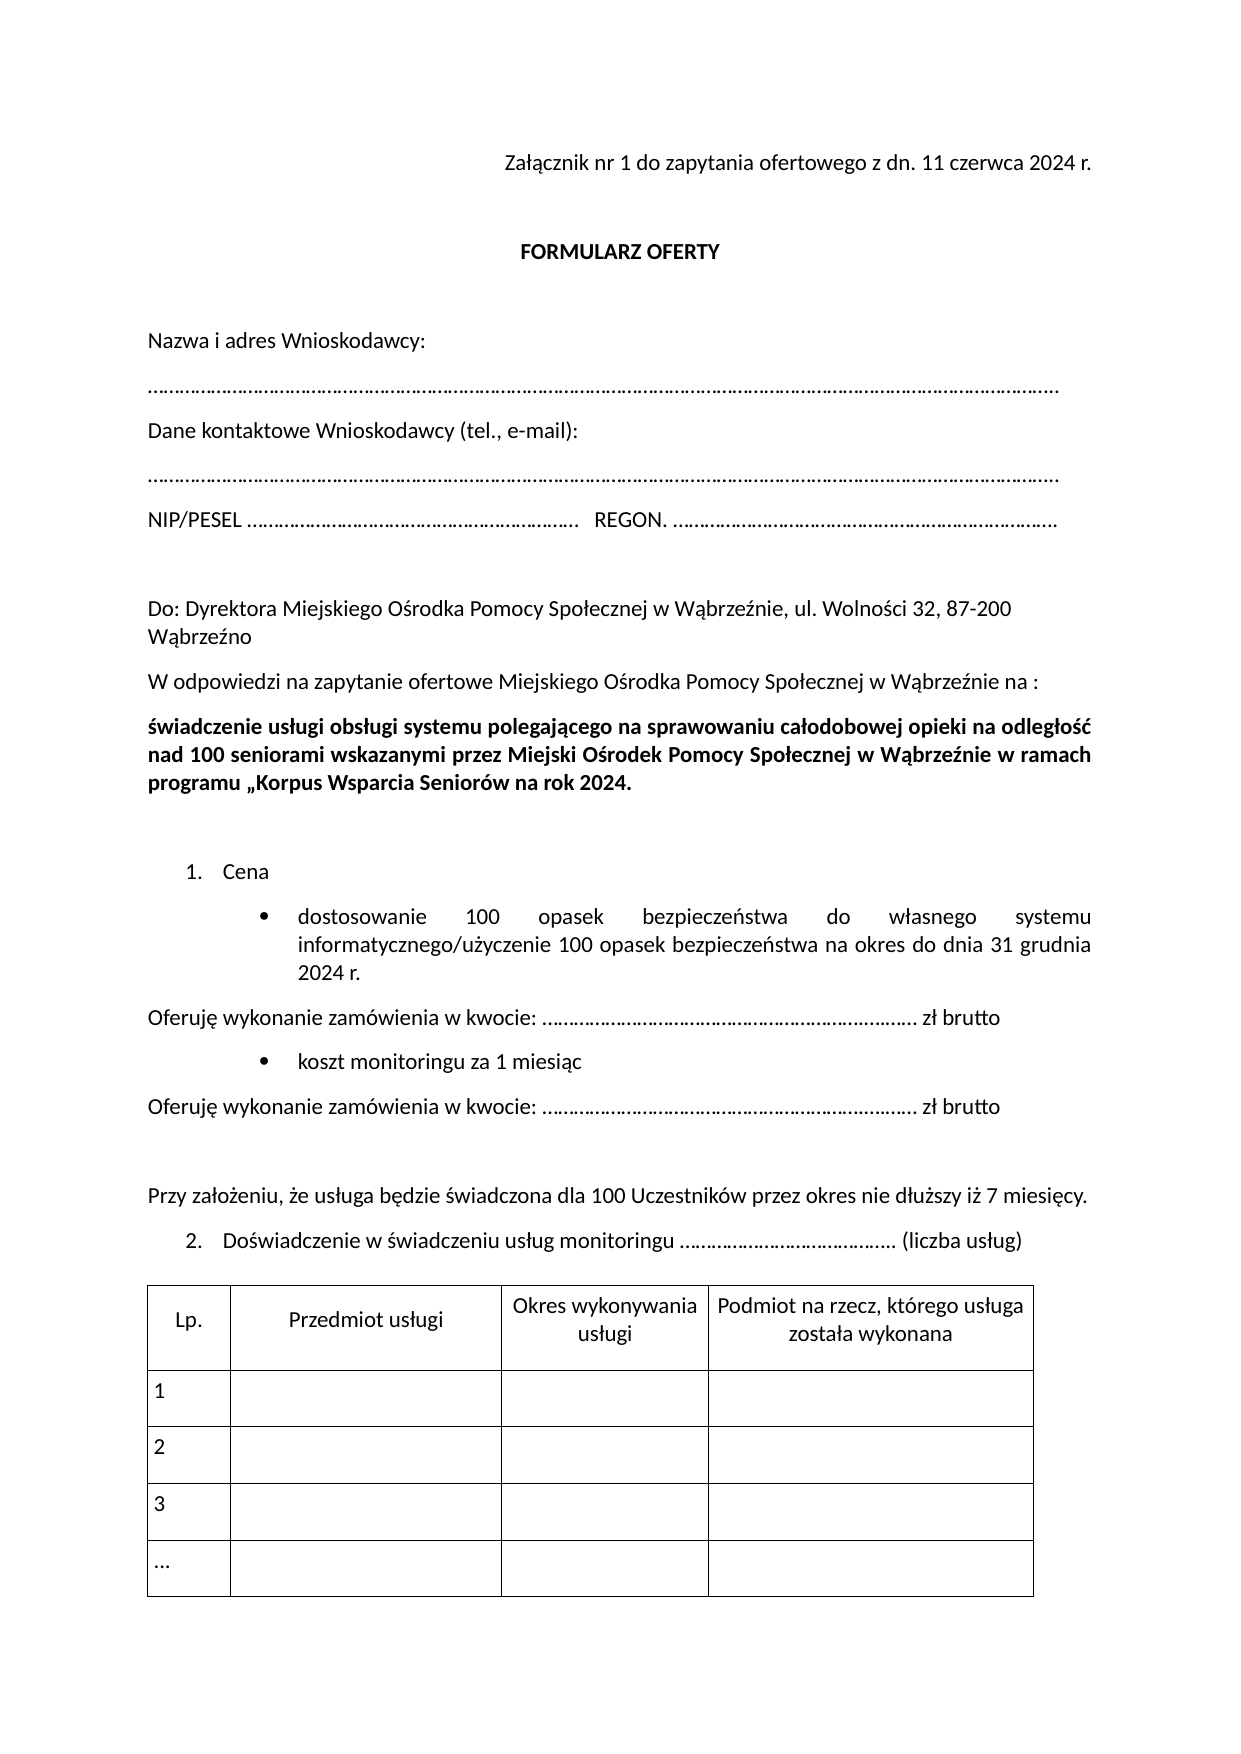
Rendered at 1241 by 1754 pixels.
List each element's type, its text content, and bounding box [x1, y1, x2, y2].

table_header Lp. [148, 1286, 230, 1369]
table_cell [231, 1371, 501, 1426]
table_cell [709, 1371, 1033, 1426]
table_header Przedmiot usługi [231, 1286, 501, 1369]
text Załącznik nr 1 do zapytania ofertowego z dn. 11 czerwca 2024 r. [148, 148, 1093, 176]
list Cena [185, 857, 1093, 885]
text ……………………………………………………………………………………………………………………………………………………….. [148, 460, 1093, 488]
table_cell 3 [148, 1484, 230, 1539]
text NIP/PESEL ……………………………………………………… REGON. ………………………………………………………………. [148, 505, 1093, 533]
table_cell ... [148, 1541, 230, 1596]
table_cell 2 [148, 1427, 230, 1483]
text Do: Dyrektora Miejskiego Ośrodka Pomocy Społecznej w Wąbrzeźnie, ul. Wolności 32, 87-200 Wąbrzeźno [148, 594, 1093, 651]
text świadczenie usługi obsługi systemu polegającego na sprawowaniu całodobowej opieki na odległość nad 100 seniorami wskazanymi przez Miejski Ośrodek Pomocy Społecznej w Wąbrzeźnie w ramach programu „Korpus Wsparcia Seniorów na rok 2024. [148, 712, 1093, 796]
text Przy założeniu, że usługa będzie świadczona dla 100 Uczestników przez okres nie dłuższy iż 7 miesięcy. [148, 1181, 1093, 1209]
text Oferuję wykonanie zamówienia w kwocie: …………………………………………………….….…… zł brutto [148, 1003, 1093, 1031]
table_cell [709, 1484, 1033, 1539]
table_cell [502, 1541, 708, 1596]
text ……………………………………………………………………………………………………………………………………………………….. [148, 371, 1093, 399]
table_cell [709, 1541, 1033, 1596]
table_header Podmiot na rzecz, którego usługa została wykonana [709, 1286, 1033, 1369]
list koszt monitoringu za 1 miesiąc [260, 1047, 1093, 1075]
table_header Okres wykonywania usługi [502, 1286, 708, 1369]
list dostosowanie 100 opasek bezpieczeństwa do własnego systemu informatycznego/użyczenie 100 opasek bezpieczeństwa na okres do dnia 31 grudnia 2024 r. [260, 902, 1093, 986]
text W odpowiedzi na zapytanie ofertowe Miejskiego Ośrodka Pomocy Społecznej w Wąbrzeźnie na : [148, 667, 1093, 695]
table_cell [502, 1427, 708, 1483]
text Nazwa i adres Wnioskodawcy: [148, 326, 1093, 354]
table_cell [709, 1427, 1033, 1483]
table_cell [502, 1484, 708, 1539]
table_cell 1 [148, 1371, 230, 1426]
text Dane kontaktowe Wnioskodawcy (tel., e-mail): [148, 416, 1093, 444]
table_cell [502, 1371, 708, 1426]
list Doświadczenie w świadczeniu usług monitoringu ………………………………….. (liczba usług) [185, 1226, 1093, 1254]
text FORMULARZ OFERTY [148, 237, 1093, 265]
table_cell [231, 1484, 501, 1539]
table_cell [231, 1541, 501, 1596]
text Oferuję wykonanie zamówienia w kwocie: …………………………………………………….….…… zł brutto [148, 1092, 1093, 1120]
table_cell [231, 1427, 501, 1483]
